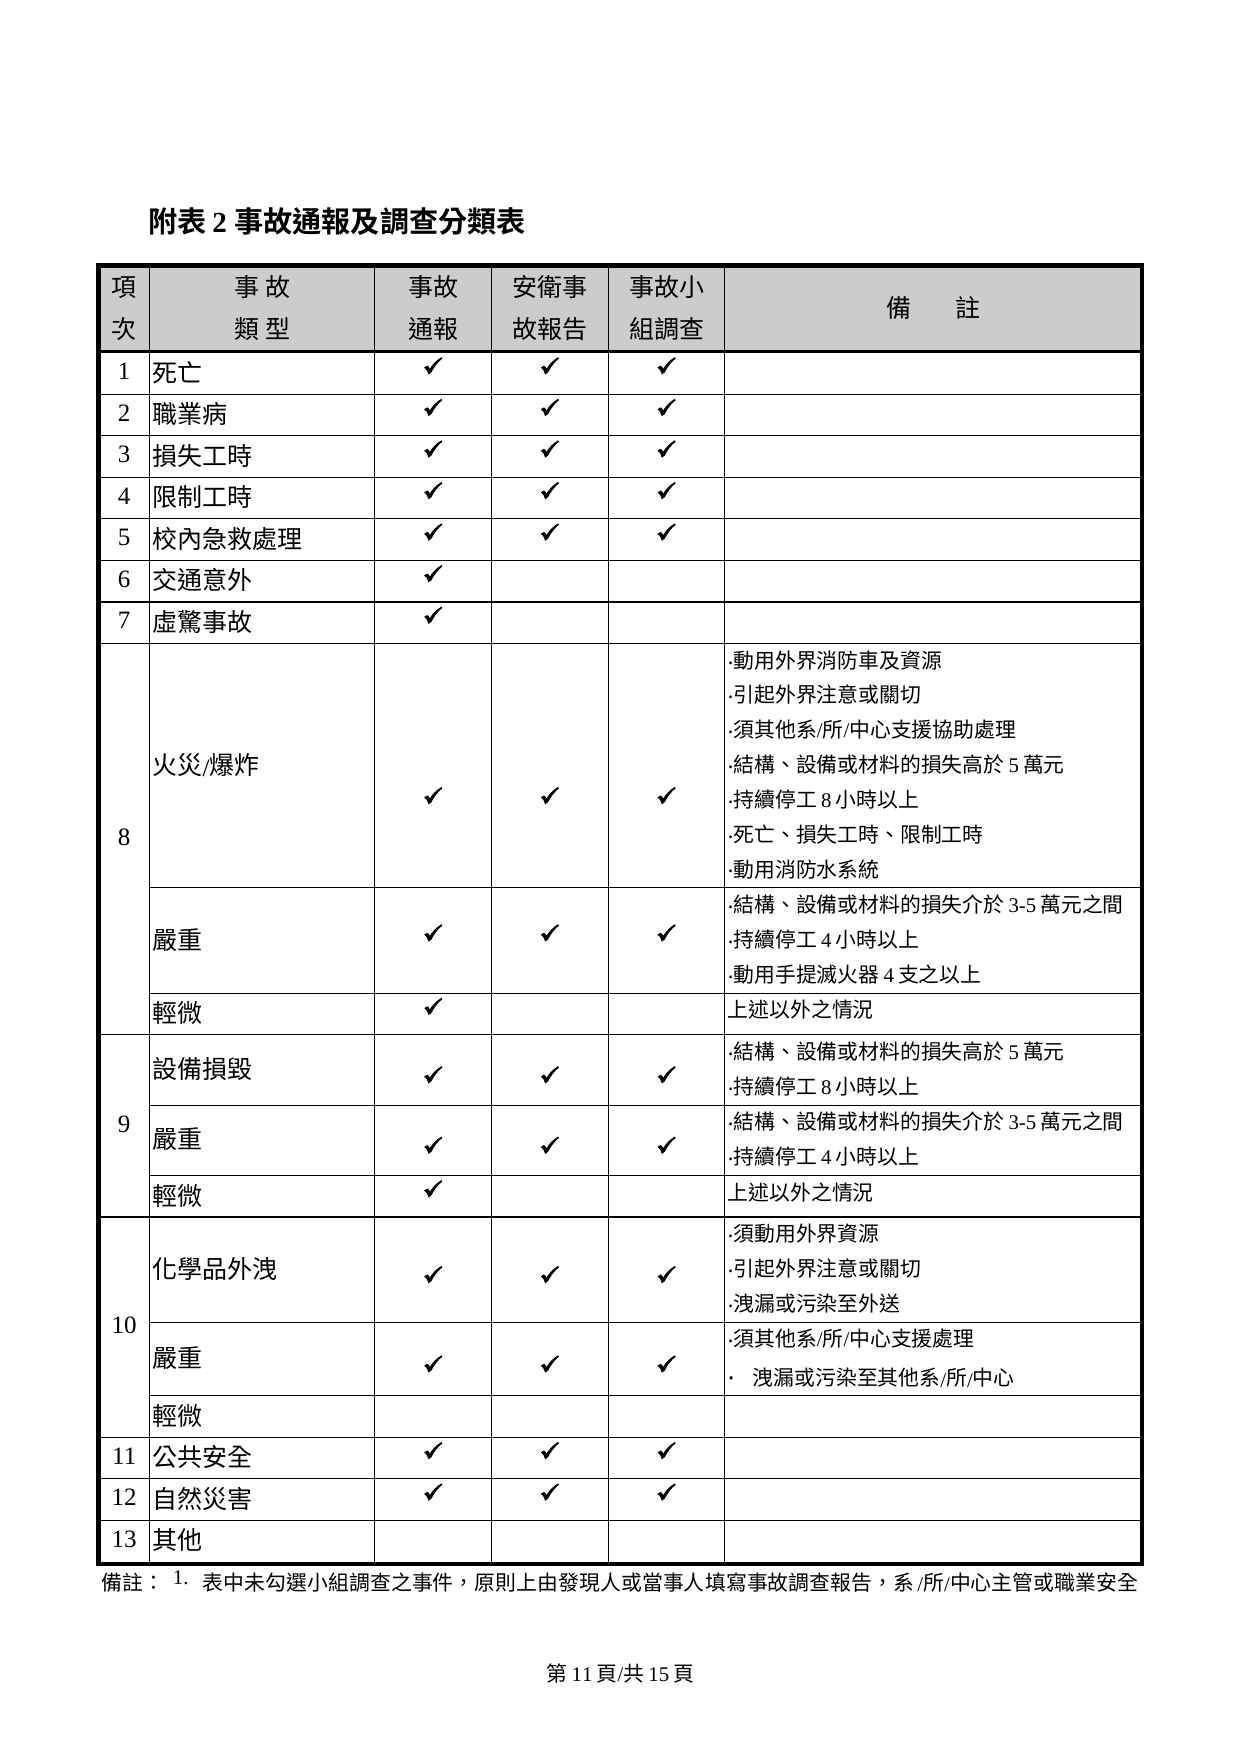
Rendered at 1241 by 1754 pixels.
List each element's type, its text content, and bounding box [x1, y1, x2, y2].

table_cell  [492, 1035, 608, 1104]
table_cell 死亡 [150, 353, 374, 393]
table_cell  [375, 436, 491, 477]
table_cell [725, 353, 1140, 393]
table_cell 自然災害 [150, 1479, 374, 1520]
table_cell 設備損毀 [150, 1035, 374, 1104]
table_cell [609, 1176, 724, 1216]
table_cell [609, 603, 724, 643]
table_cell 6 [101, 561, 149, 601]
text 附表2 事故通報及調查分類表 [148, 182, 1092, 257]
table_cell 3 [101, 436, 149, 477]
table_cell  [609, 395, 724, 435]
table_cell [609, 1521, 724, 1561]
table_cell [492, 994, 608, 1034]
table_cell [725, 1438, 1140, 1478]
table_cell  [375, 353, 491, 393]
table_cell [725, 603, 1140, 643]
table_cell  [609, 644, 724, 887]
table_cell [725, 1521, 1140, 1561]
table_cell [725, 395, 1140, 435]
table_cell [492, 1176, 608, 1216]
table_cell 嚴重 [150, 888, 374, 992]
table_cell 1 [101, 353, 149, 393]
table_cell  [375, 644, 491, 887]
table_cell 輕微 [150, 1396, 374, 1437]
table_cell [375, 1396, 491, 1437]
table_cell ‧結構、設備或材料的損失介於3-5萬元之間 ‧持續停工4小時以上 ‧動用手提滅火器4支之以上 [725, 888, 1140, 992]
table_cell  [492, 478, 608, 518]
table_header 項 次 [101, 268, 149, 350]
table_cell 限制工時 [150, 478, 374, 518]
table_cell  [492, 436, 608, 477]
table_cell  [492, 1479, 608, 1520]
table_cell  [375, 888, 491, 992]
table_cell [725, 478, 1140, 518]
table_cell 備註： [98, 1566, 170, 1619]
table_cell  [609, 519, 724, 560]
table_cell  [492, 353, 608, 393]
table_cell ‧須動用外界資源 ‧引起外界注意或關切 ‧洩漏或污染至外送 [725, 1218, 1140, 1322]
table_cell 嚴重 [150, 1323, 374, 1395]
table_cell 表中未勾選小組調查之事件，原則上由發現人或當事人填寫事故調查報告，系/所/中心主管或職業安全 [200, 1566, 1142, 1619]
table_cell  [375, 1479, 491, 1520]
table_cell [609, 994, 724, 1034]
table_cell  [492, 888, 608, 992]
table_cell [492, 603, 608, 643]
table_cell 上述以外之情況 [725, 1176, 1140, 1216]
table_cell [375, 1521, 491, 1561]
table_header 安衛事 故報告 [492, 268, 608, 350]
table_cell 虛驚事故 [150, 603, 374, 643]
table_cell  [492, 644, 608, 887]
table_cell  [492, 519, 608, 560]
table_cell  [375, 1323, 491, 1395]
table_cell 上述以外之情況 [725, 994, 1140, 1034]
table_cell 交通意外 [150, 561, 374, 601]
table_cell  [375, 603, 491, 643]
table_header 備 註 [725, 268, 1140, 350]
table_cell [725, 1479, 1140, 1520]
table_cell 5 [101, 519, 149, 560]
table_cell 9 [101, 1035, 149, 1216]
table_cell  [609, 1106, 724, 1175]
table_cell 化學品外洩 [150, 1218, 374, 1322]
table_header 事故 通報 [375, 268, 491, 350]
table_cell  [609, 888, 724, 992]
table_cell [725, 519, 1140, 560]
table_cell  [609, 1035, 724, 1104]
table_cell 嚴重 [150, 1106, 374, 1175]
table_cell  [609, 1218, 724, 1322]
table_cell 12 [101, 1479, 149, 1520]
table_cell ‧須其他系/所/中心支援處理 洩漏或污染至其他系/所/中心 [725, 1323, 1140, 1395]
table_cell  [609, 353, 724, 393]
table_cell ‧結構、設備或材料的損失介於3-5萬元之間 ‧持續停工4小時以上 [725, 1106, 1140, 1175]
table_cell  [609, 1323, 724, 1395]
table_cell ‧動用外界消防車及資源 ‧引起外界注意或關切 ‧須其他系/所/中心支援協助處理 ‧結構、設備或材料的損失高於5萬元 ‧持續停工8小時以上 ‧死亡、損失工時、限制工時 ‧動用消防水系統 [725, 644, 1140, 887]
table_cell  [375, 1106, 491, 1175]
table_cell 7 [101, 603, 149, 643]
table_cell  [375, 1035, 491, 1104]
table_cell  [492, 1218, 608, 1322]
table_cell [725, 436, 1140, 477]
table_cell [725, 561, 1140, 601]
table_cell [725, 1396, 1140, 1437]
table_cell 輕微 [150, 994, 374, 1034]
table_cell  [492, 1106, 608, 1175]
table_cell 火災/爆炸 [150, 644, 374, 887]
table_cell  [609, 1438, 724, 1478]
table_cell  [609, 436, 724, 477]
table_cell  [492, 1438, 608, 1478]
table_cell  [375, 994, 491, 1034]
table_cell 10 [101, 1218, 149, 1437]
table_header 事 故 類 型 [150, 268, 374, 350]
table_cell 損失工時 [150, 436, 374, 477]
table_cell 輕微 [150, 1176, 374, 1216]
table_cell  [375, 1438, 491, 1478]
table_cell  [375, 519, 491, 560]
table_cell [609, 561, 724, 601]
table_cell 11 [101, 1438, 149, 1478]
table_cell 其他 [150, 1521, 374, 1561]
table_cell 8 [101, 644, 149, 1034]
table_cell  [492, 395, 608, 435]
table_cell 4 [101, 478, 149, 518]
table_cell  [492, 1323, 608, 1395]
table_cell 1. [170, 1566, 199, 1619]
table_cell  [375, 478, 491, 518]
table_cell 職業病 [150, 395, 374, 435]
table_cell 13 [101, 1521, 149, 1561]
table_cell  [375, 1176, 491, 1216]
table_cell 公共安全 [150, 1438, 374, 1478]
table_cell [492, 1521, 608, 1561]
table_cell  [375, 1218, 491, 1322]
table_cell 校內急救處理 [150, 519, 374, 560]
table_cell 2 [101, 395, 149, 435]
table_cell  [609, 478, 724, 518]
table_header 事故小 組調查 [609, 268, 724, 350]
table_cell  [375, 561, 491, 601]
table_cell  [375, 395, 491, 435]
table_cell  [609, 1479, 724, 1520]
table_cell [492, 1396, 608, 1437]
table_cell [492, 561, 608, 601]
table_cell [609, 1396, 724, 1437]
table_cell ‧結構、設備或材料的損失高於5萬元 ‧持續停工8小時以上 [725, 1035, 1140, 1104]
